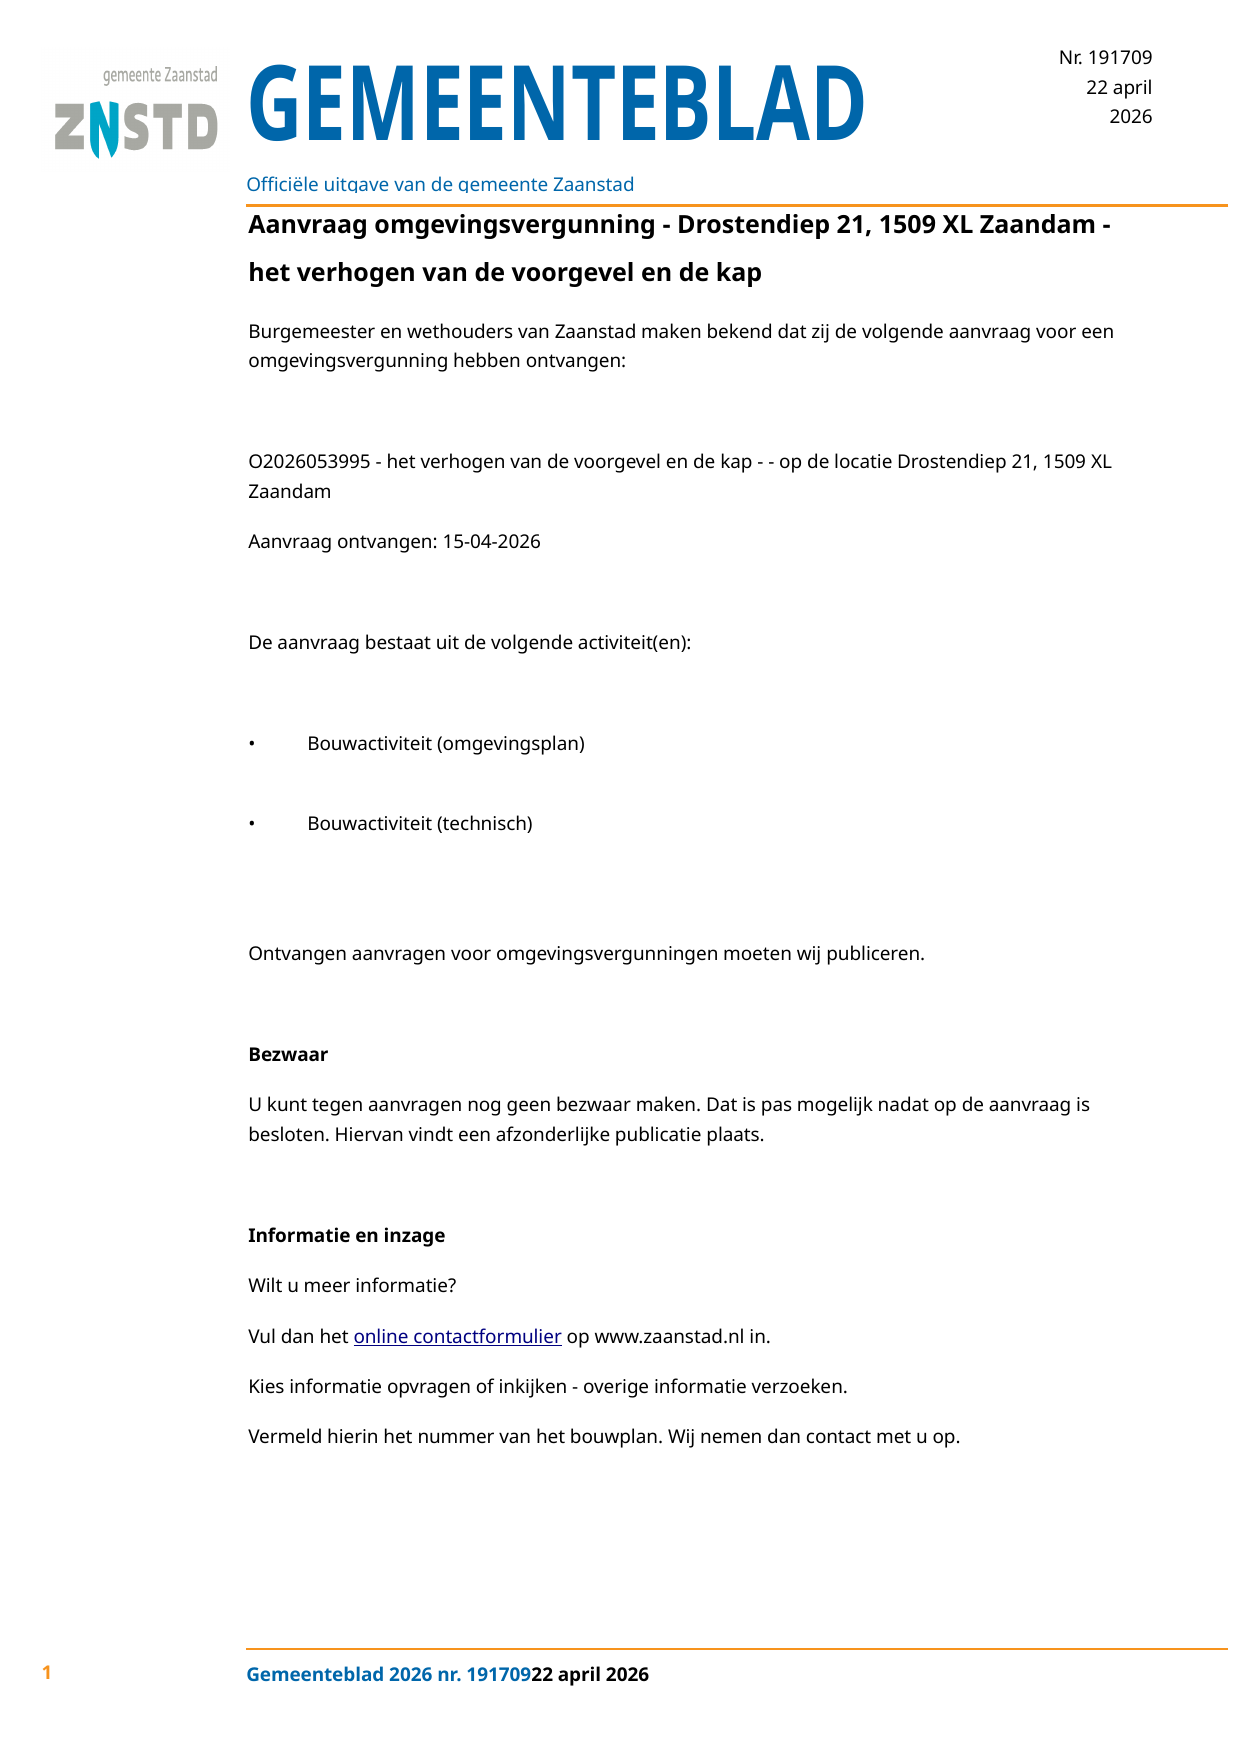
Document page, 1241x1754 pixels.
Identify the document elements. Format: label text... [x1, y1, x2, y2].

text Ontvangen aanvragen voor omgevingsvergunningen moeten wij publiceren. [248, 940, 1152, 966]
text U kunt tegen aanvragen nog geen bezwaar maken. Dat is pas mogelijk nadat op de aanvraag is besloten. Hiervan vindt een afzonderlijke publicatie plaats. [248, 1092, 1152, 1147]
text O2026053995 - het verhogen van de voorgevel en de kap - - op de locatie Drostendiep 21, 1509 XL Zaandam [248, 448, 1152, 504]
text Vul dan het online contactformulier op www.zaanstad.nl in. [248, 1323, 1152, 1349]
text De aanvraag bestaat uit de volgende activiteit(en): [248, 629, 1152, 655]
text Aanvraag ontvangen: 15-04-2026 [248, 528, 1152, 554]
list Bouwactiviteit (omgevingsplan) [248, 730, 1152, 756]
text Informatie en inzage [248, 1222, 1152, 1248]
text Aanvraag omgevingsvergunning - Drostendiep 21, 1509 XL Zaandam - het verhogen van de voorgevel en de kap [248, 207, 1152, 288]
text Kies informatie opvragen of inkijken - overige informatie verzoeken. [248, 1373, 1152, 1399]
text Bezwaar [248, 1041, 1152, 1067]
picture [41, 47, 231, 172]
list Bouwactiviteit (technisch) [248, 810, 1152, 836]
text Vermeld hierin het nummer van het bouwplan. Wij nemen dan contact met u op. [248, 1424, 1152, 1449]
text Wilt u meer informatie? [248, 1272, 1152, 1298]
text Burgemeester en wethouders van Zaanstad maken bekend dat zij de volgende aanvraag voor een omgevingsvergunning hebben ontvangen: [248, 318, 1152, 373]
